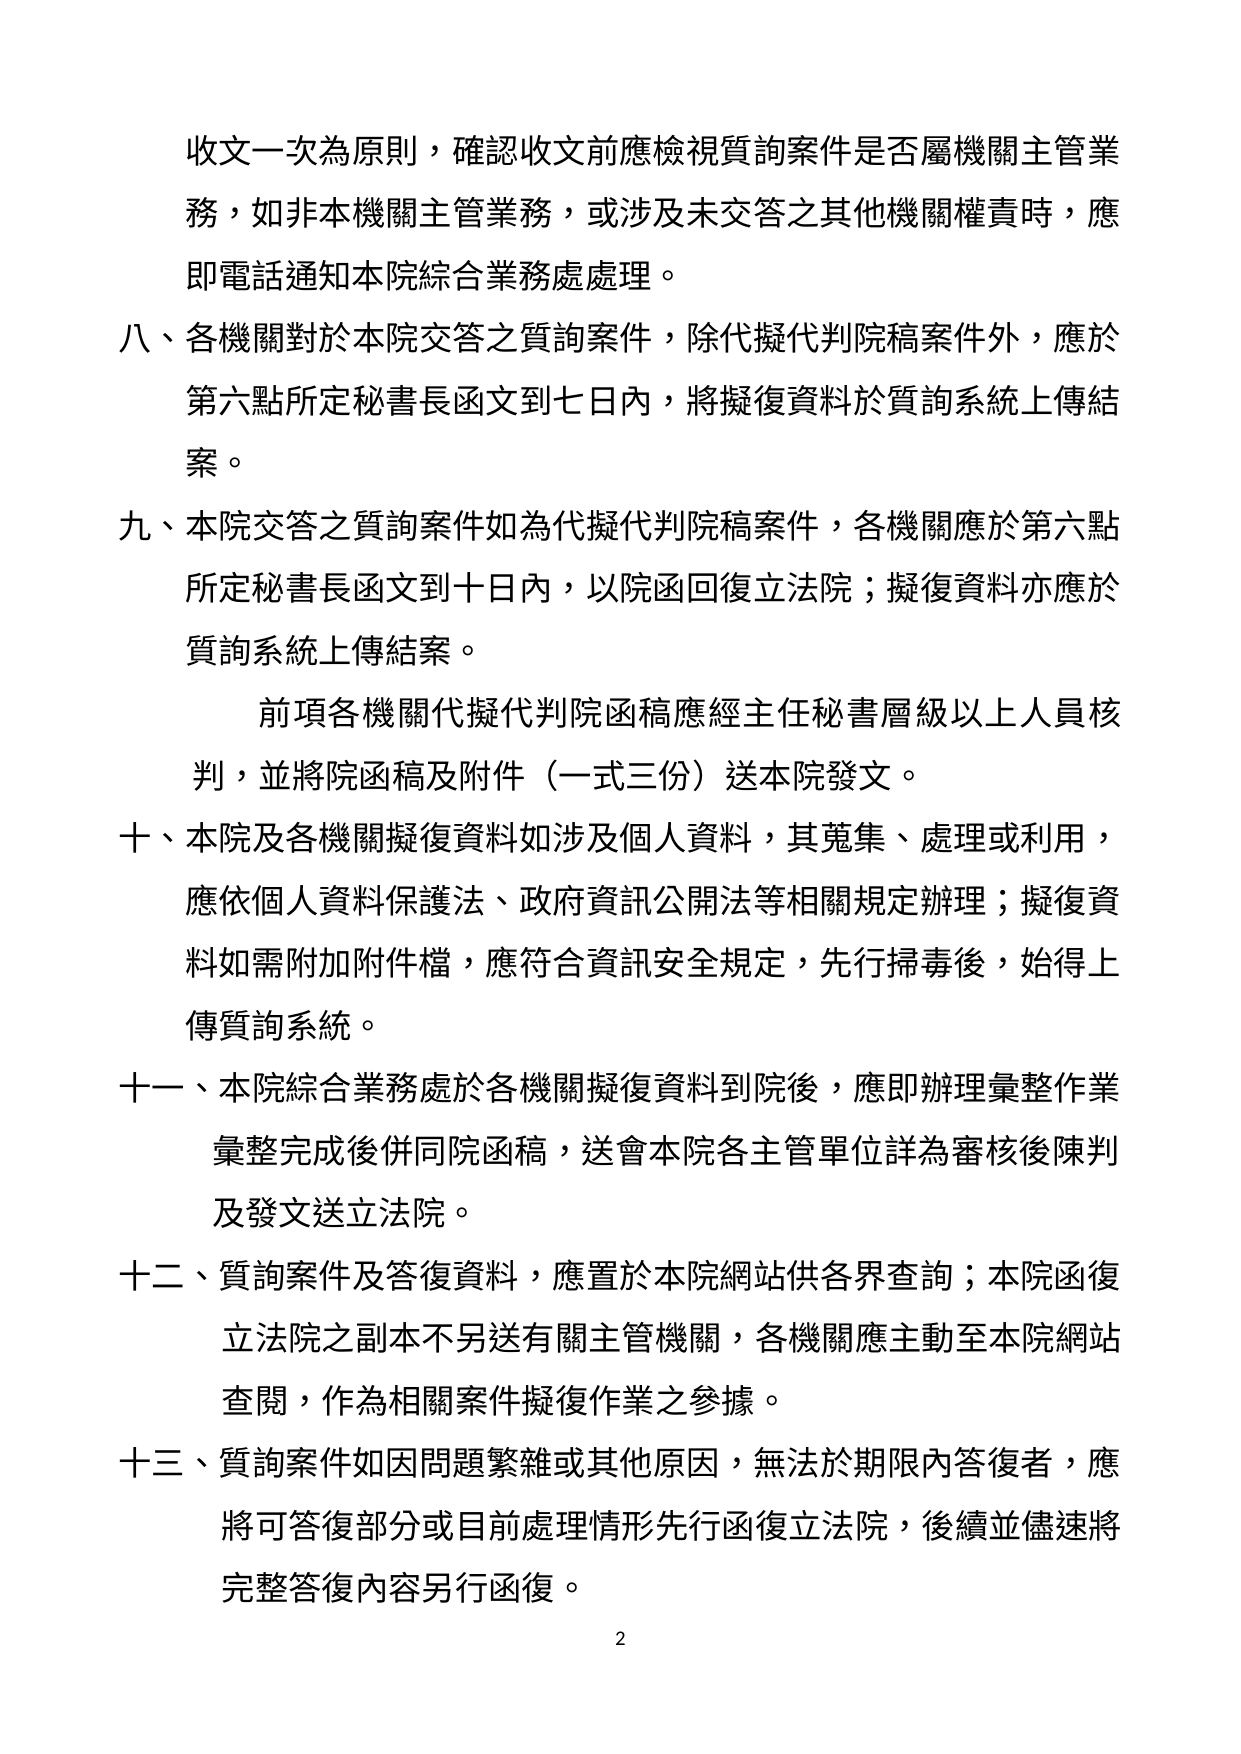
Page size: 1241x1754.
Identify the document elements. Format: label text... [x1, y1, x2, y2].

text 收文一次為原則，確認收文前應檢視質詢案件是否屬機關主管業務，如非本機關主管業務，或涉及未交答之其他機關權責時，應即電話通知本院綜合業務處處理。 [118, 107, 1122, 294]
text 十一、本院綜合業務處於各機關擬復資料到院後，應即辦理彙整作業；彙整完成後併同院函稿，送會本院各主管單位詳為審核後陳判及發文送立法院。 [118, 1044, 1122, 1232]
text 八、各機關對於本院交答之質詢案件，除代擬代判院稿案件外，應於第六點所定秘書長函文到七日內，將擬復資料於質詢系統上傳結案。 [118, 294, 1122, 482]
text 十、本院及各機關擬復資料如涉及個人資料，其蒐集、處理或利用，應依個人資料保護法、政府資訊公開法等相關規定辦理；擬復資料如需附加附件檔，應符合資訊安全規定，先行掃毒後，始得上傳質詢系統。 [118, 794, 1122, 1044]
text 十三、質詢案件如因問題繁雜或其他原因，無法於期限內答復者，應將可答復部分或目前處理情形先行函復立法院，後續並儘速將完整答復內容另行函復。 [118, 1419, 1122, 1607]
text 前項各機關代擬代判院函稿應經主任秘書層級以上人員核判，並將院函稿及附件（一式三份）送本院發文。 [192, 669, 1122, 794]
text 十二、質詢案件及答復資料，應置於本院網站供各界查詢；本院函復立法院之副本不另送有關主管機關，各機關應主動至本院網站查閱，作為相關案件擬復作業之參據。 [118, 1232, 1122, 1419]
text 九、本院交答之質詢案件如為代擬代判院稿案件，各機關應於第六點所定秘書長函文到十日內，以院函回復立法院；擬復資料亦應於質詢系統上傳結案。 [118, 482, 1122, 669]
